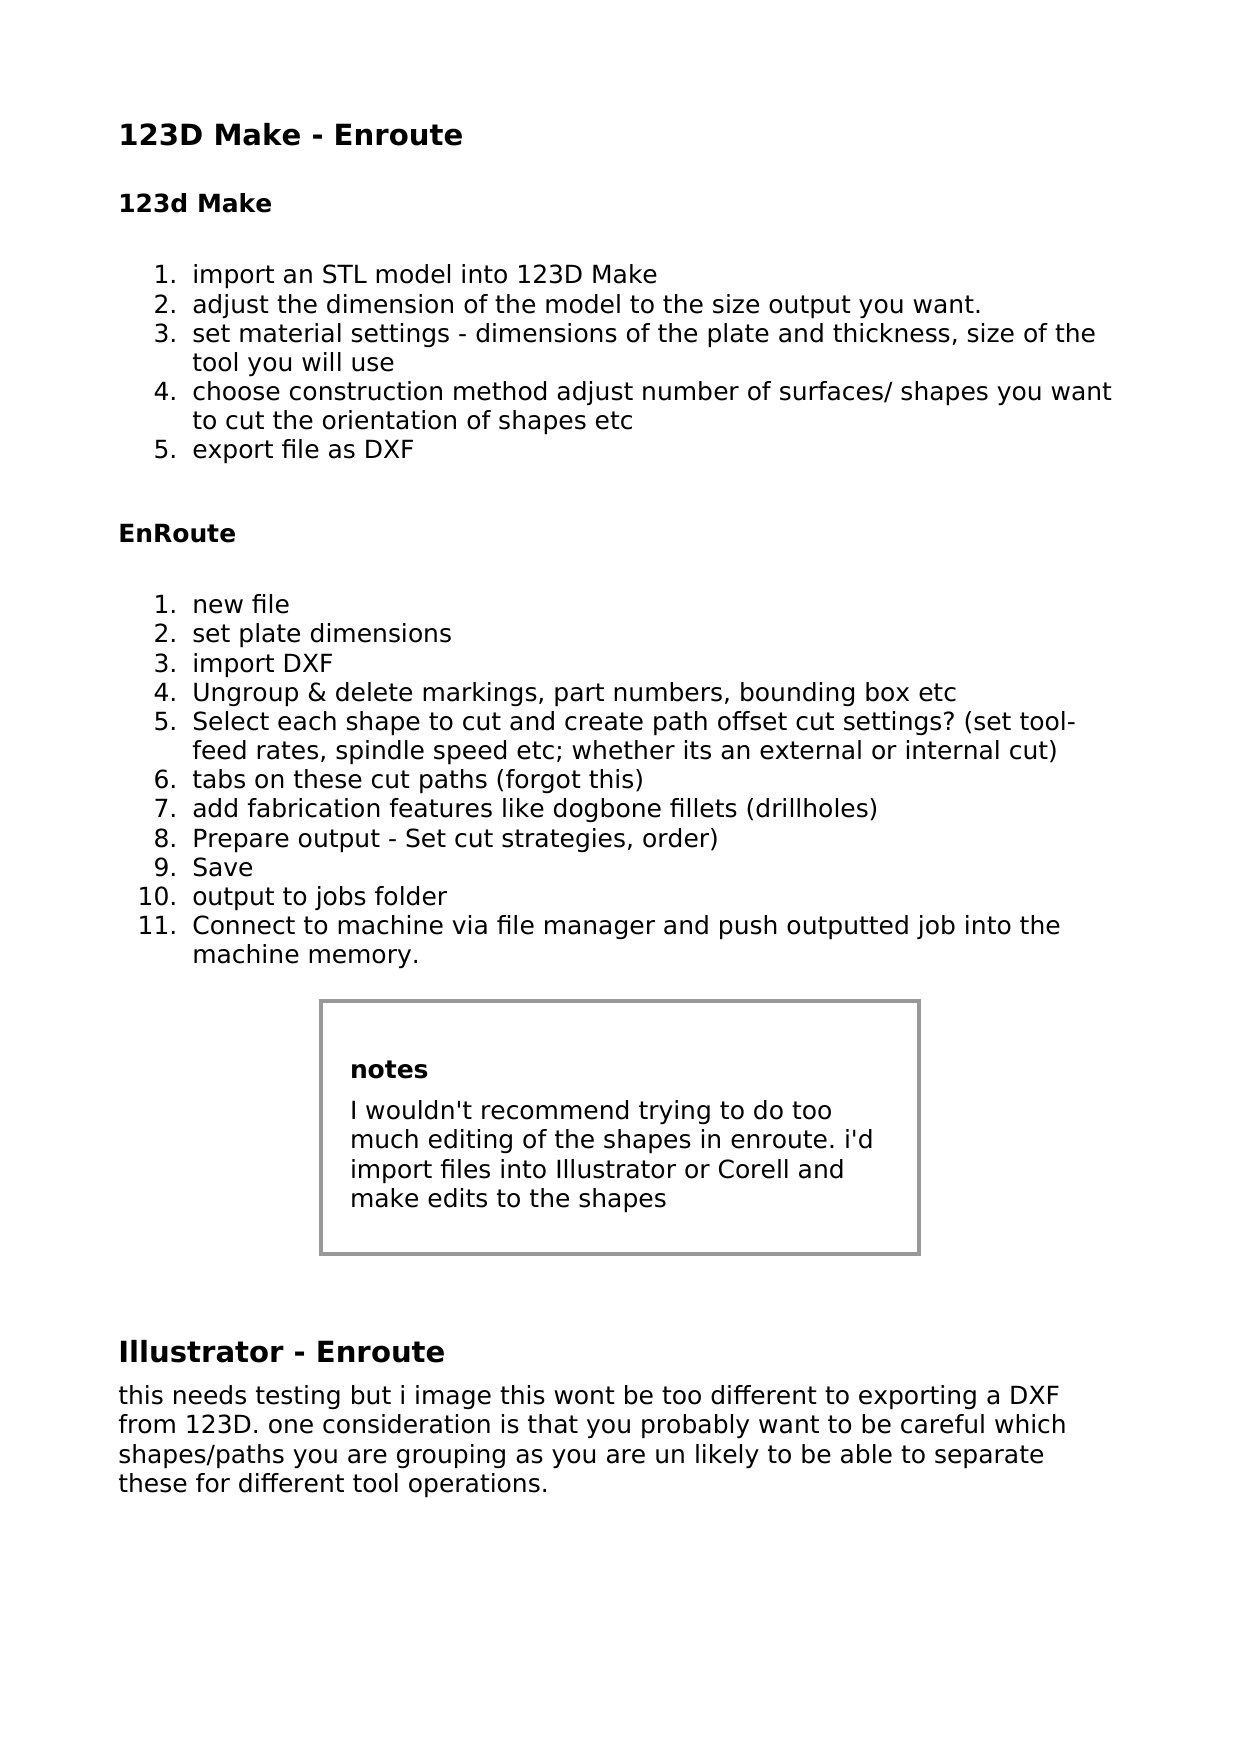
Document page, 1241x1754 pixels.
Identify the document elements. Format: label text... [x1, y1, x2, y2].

list export file as DXF [177, 436, 1122, 465]
subtitle Illustrator - Enroute [118, 1335, 1122, 1369]
subtitle 123D Make - Enroute [118, 118, 1122, 152]
text this needs testing but i image this wont be too different to exporting a DXF from 123D. one consideration is that you probably want to be careful which shapes/paths you are grouping as you are un likely to be able to separate these for different tool operations. [118, 1381, 1122, 1498]
list output to jobs folder [177, 882, 1122, 911]
list set material settings - dimensions of the plate and thickness, size of the tool you will use [177, 319, 1122, 377]
list add fabrication features like dogbone fillets (drillholes) [177, 795, 1122, 824]
list new file [177, 591, 1122, 620]
list import DXF [177, 649, 1122, 678]
list Prepare output - Set cut strategies, order) [177, 824, 1122, 853]
list Select each shape to cut and create path offset cut settings? (set tool- feed rates, spindle speed etc; whether its an external or internal cut) [177, 707, 1122, 766]
list Ungroup & delete markings, part numbers, bounding box etc [177, 678, 1122, 707]
list choose construction method adjust number of surfaces/ shapes you want to cut the orientation of shapes etc [177, 377, 1122, 436]
table_header notes I wouldn't recommend trying to do too much editing of the shapes in enroute. i'd import files into Illustrator or Corell and make edits to the shapes [332, 1012, 908, 1243]
list import an STL model into 123D Make [177, 261, 1122, 290]
list set plate dimensions [177, 620, 1122, 649]
list tabs on these cut paths (forgot this) [177, 766, 1122, 795]
list Connect to machine via file manager and push outputted job into the machine memory. [177, 911, 1122, 970]
subtitle 123d Make [118, 189, 1122, 219]
list Save [177, 853, 1122, 882]
subtitle EnRoute [118, 519, 1122, 548]
list adjust the dimension of the model to the size output you want. [177, 290, 1122, 319]
